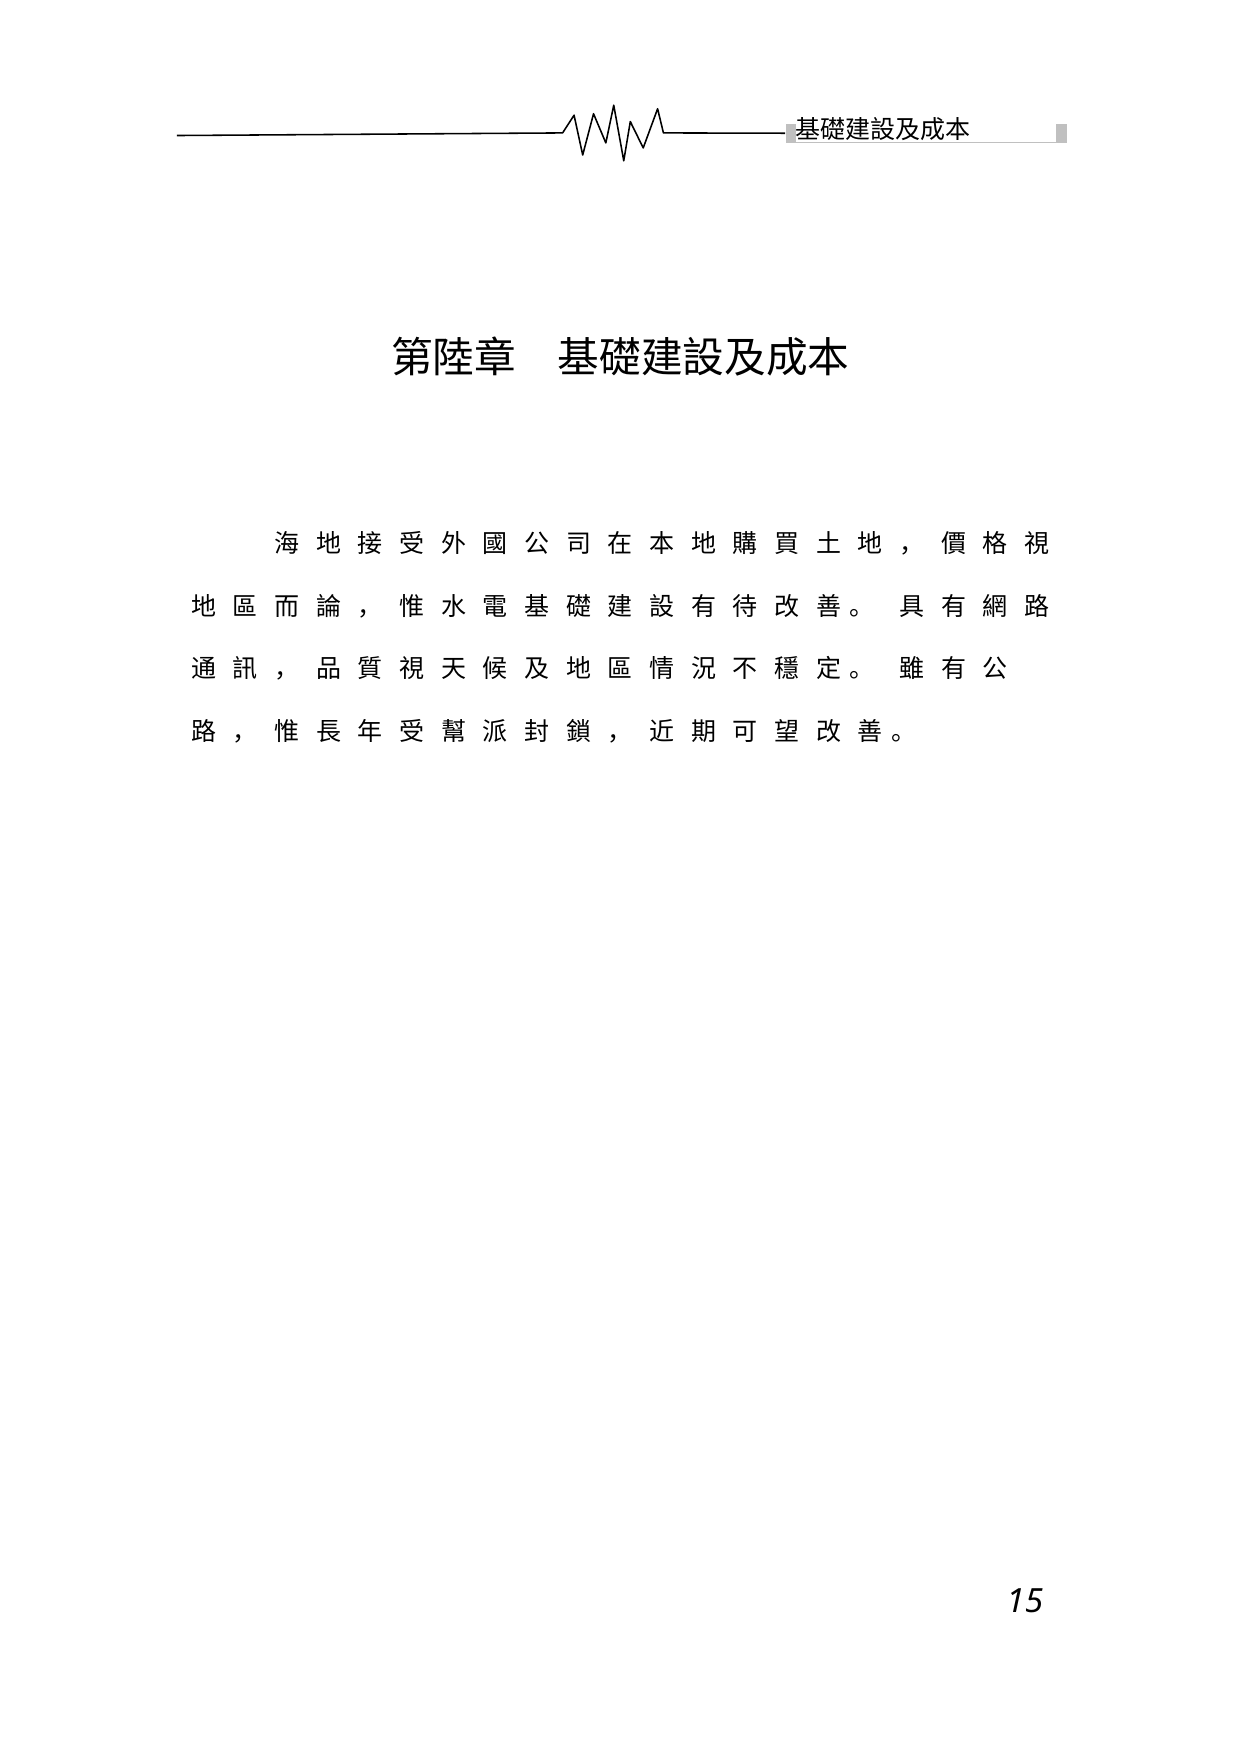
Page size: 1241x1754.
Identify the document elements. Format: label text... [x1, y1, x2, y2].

text 第陸章 基礎建設及成本 [183, 313, 1058, 375]
text 海地接受外國公司在本地購買土地，價格視地區而論，惟水電基礎建設有待改善。具有網路通訊，品質視天候及地區情況不穩定。雖有公路，惟長年受幫派封鎖，近期可望改善。 [183, 500, 1058, 750]
